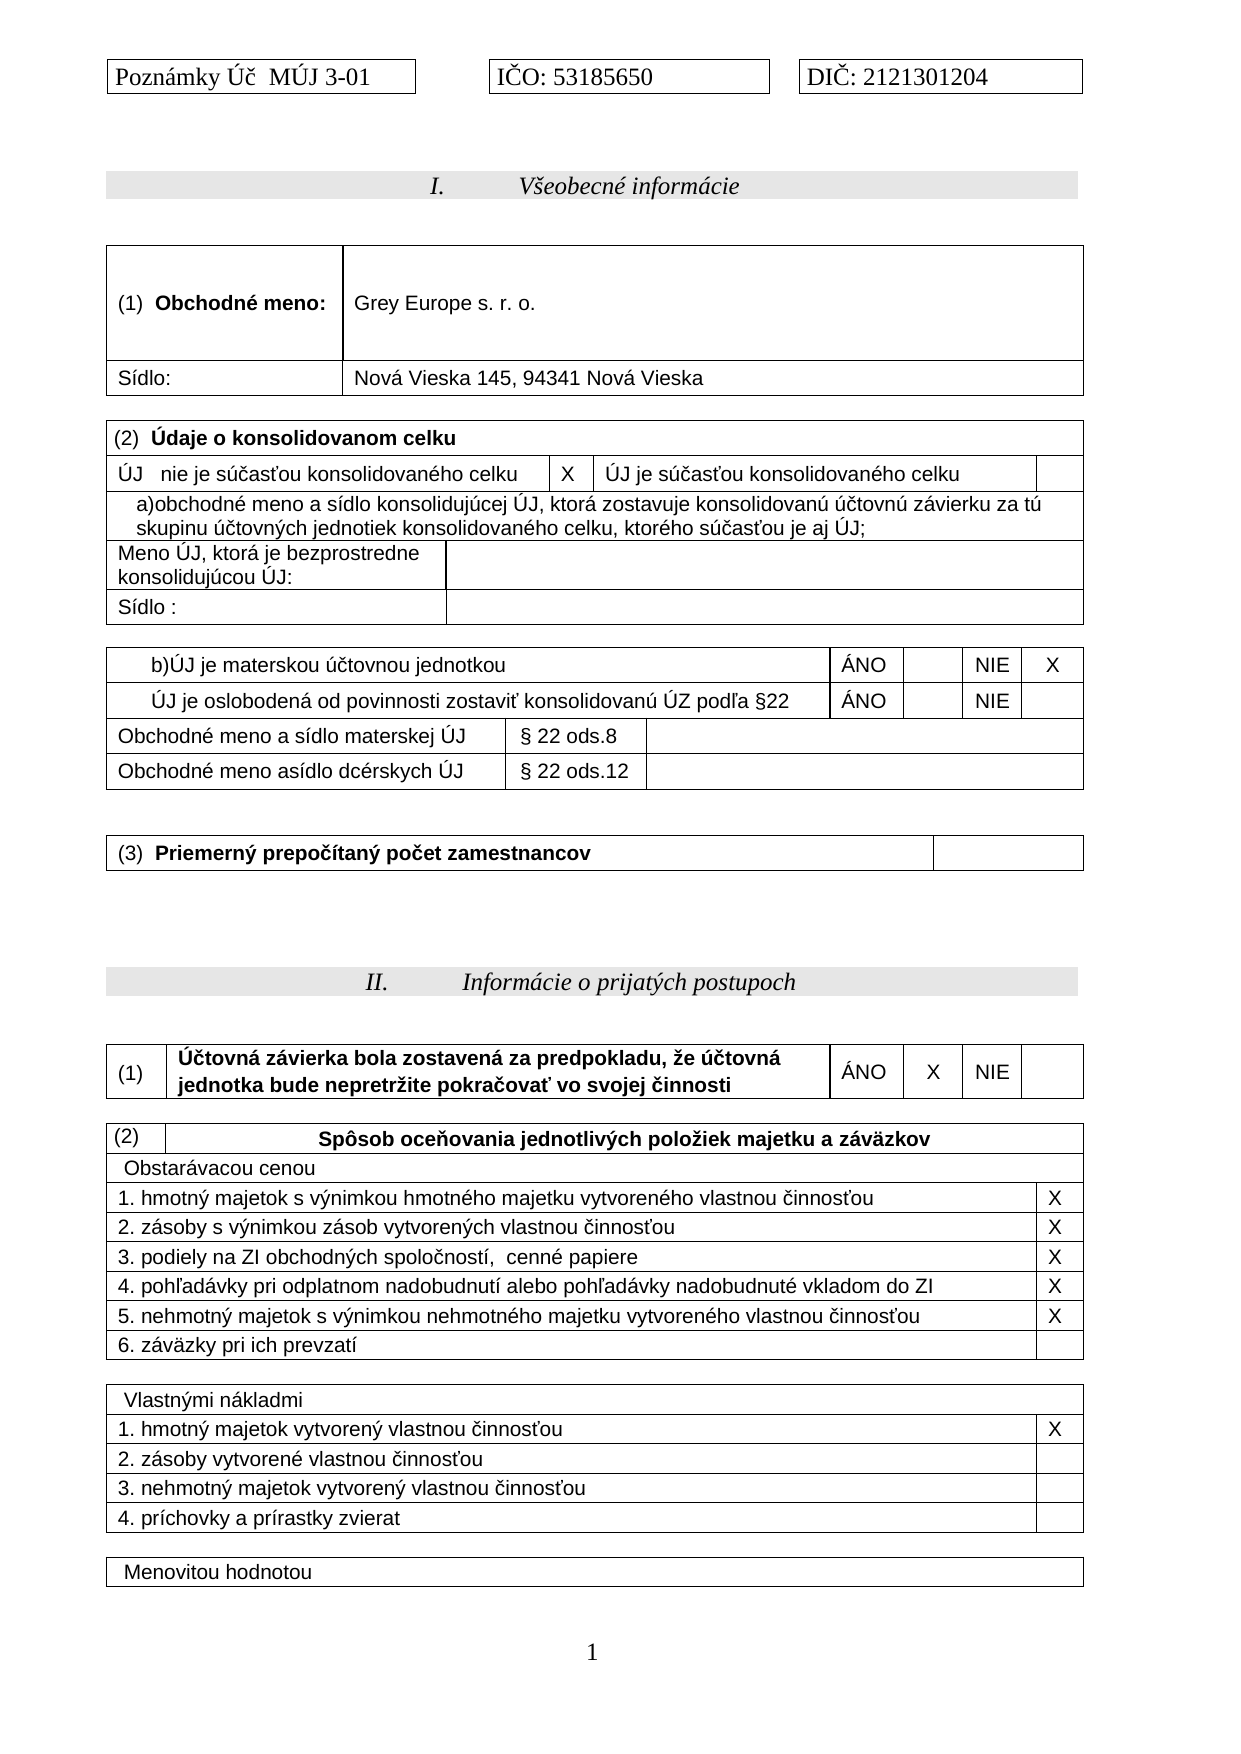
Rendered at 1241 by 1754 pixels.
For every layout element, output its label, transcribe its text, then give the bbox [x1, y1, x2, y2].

table_cell X [1037, 1415, 1083, 1443]
table_cell 4. príchovky a prírastky zvierat [107, 1503, 1036, 1532]
table_cell [1037, 1474, 1083, 1502]
table_header Obchodné meno: [107, 246, 342, 359]
table_cell [904, 683, 962, 718]
table_cell Meno ÚJ, ktorá je bezprostredne konsolidujúcou ÚJ: [107, 541, 445, 589]
table_cell ÚJ nie je súčasťou konsolidovaného celku [107, 456, 549, 491]
table_cell [1037, 1503, 1083, 1532]
table_cell 1. hmotný majetok vytvorený vlastnou činnosťou [107, 1415, 1036, 1443]
table_cell NIE [963, 683, 1021, 718]
table_cell 2. zásoby vytvorené vlastnou činnosťou [107, 1444, 1036, 1473]
table_cell X [1037, 1213, 1083, 1241]
table_header Menovitou hodnotou [107, 1558, 1083, 1586]
table_header ÁNO [831, 1045, 903, 1098]
table_cell X [1037, 1301, 1083, 1330]
table_cell 6. záväzky pri ich prevzatí [107, 1331, 1036, 1359]
table_cell 1. hmotný majetok s výnimkou hmotného majetku vytvoreného vlastnou činnosťou [107, 1183, 1036, 1212]
table_cell Obchodné meno asídlo dcérskych ÚJ [107, 754, 505, 788]
table_cell Sídlo: [107, 361, 342, 395]
table_cell [447, 590, 1083, 624]
table_cell 2. zásoby s výnimkou zásob vytvorených vlastnou činnosťou [107, 1213, 1036, 1241]
table_cell X [1037, 1272, 1083, 1300]
table_cell § 22 ods.8 [506, 719, 646, 753]
list Všeobecné informácie [106, 171, 1078, 199]
table_cell 5. nehmotný majetok s výnimkou nehmotného majetku vytvoreného vlastnou činnosťou [107, 1301, 1036, 1330]
table_header Účtovná závierka bola zostavená za predpokladu, že účtovná jednotka bude nepretržite pokračovať vo svojej činnosti [167, 1045, 829, 1098]
table_header Grey Europe s. r. o. [344, 246, 1083, 359]
table_cell ÚJ je oslobodená od povinnosti zostaviť konsolidovanú ÚZ podľa §22 [107, 683, 829, 718]
list Informácie o prijatých postupoch [106, 967, 1078, 996]
table_header [934, 836, 1083, 870]
table_cell [1037, 1331, 1083, 1359]
table_cell Obstarávacou cenou [107, 1154, 1083, 1182]
table_header [904, 648, 962, 682]
table_header Údaje o konsolidovanom celku [107, 421, 1083, 455]
table_cell [647, 754, 1083, 788]
table_header Spôsob oceňovania jednotlivých položiek majetku a záväzkov [166, 1124, 1083, 1153]
table_cell ÚJ je súčasťou konsolidovaného celku [594, 456, 1036, 491]
table_header Vlastnými nákladmi [107, 1385, 1083, 1414]
table_header Priemerný prepočítaný počet zamestnancov [107, 836, 933, 870]
table_cell a)obchodné meno a sídlo konsolidujúcej ÚJ, ktorá zostavuje konsolidovanú účtovnú závierku za tú skupinu účtovných jednotiek konsolidovaného celku, ktorého súčasťou je aj ÚJ; [107, 492, 1083, 540]
table_cell X [550, 456, 593, 491]
table_cell [647, 719, 1083, 753]
table_cell [1037, 456, 1083, 491]
table_cell X [1037, 1183, 1083, 1212]
table_header b)ÚJ je materskou účtovnou jednotkou [107, 648, 829, 682]
table_cell X [1037, 1242, 1083, 1271]
table_header [1022, 1045, 1083, 1098]
table_cell § 22 ods.12 [506, 754, 646, 788]
table_header NIE [963, 1045, 1021, 1098]
table_cell 4. pohľadávky pri odplatnom nadobudnutí alebo pohľadávky nadobudnuté vkladom do ZI [107, 1272, 1036, 1300]
table_cell ÁNO [831, 683, 903, 718]
table_cell 3. podiely na ZI obchodných spoločností, cenné papiere [107, 1242, 1036, 1271]
table_header [107, 1124, 165, 1153]
table_header NIE [963, 648, 1021, 682]
table_header X [1022, 648, 1083, 682]
table_header ÁNO [831, 648, 903, 682]
table_header X [904, 1045, 962, 1098]
table_cell [447, 541, 1083, 589]
table_cell Nová Vieska 145, 94341 Nová Vieska [343, 361, 1083, 395]
table_cell [1022, 683, 1083, 718]
table_cell 3. nehmotný majetok vytvorený vlastnou činnosťou [107, 1474, 1036, 1502]
table_cell [1037, 1444, 1083, 1473]
table_cell Sídlo : [107, 590, 446, 624]
table_header [107, 1045, 166, 1098]
table_cell Obchodné meno a sídlo materskej ÚJ [107, 719, 505, 753]
